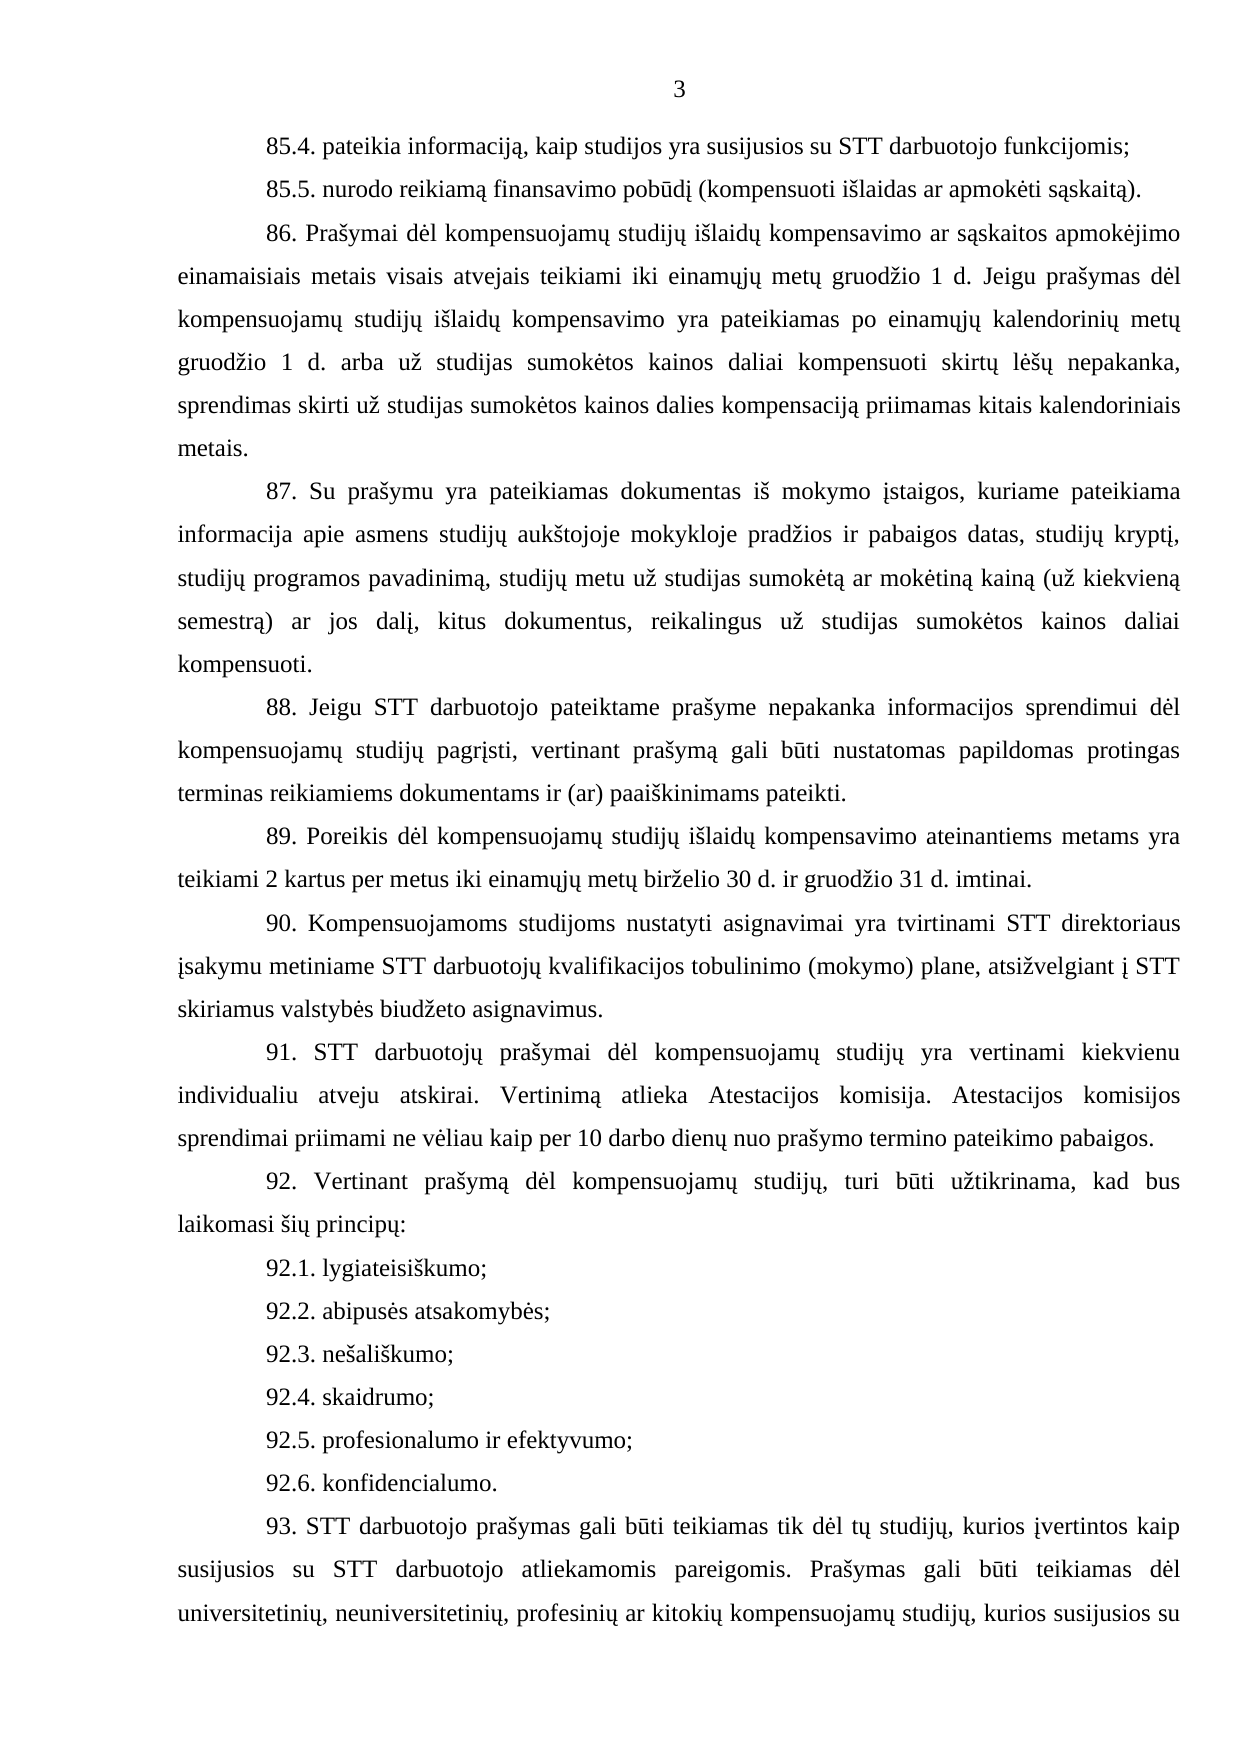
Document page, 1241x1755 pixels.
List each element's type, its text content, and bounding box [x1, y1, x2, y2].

text 92.1. lygiateisiškumo; [177, 1253, 1181, 1281]
text 92. Vertinant prašymą dėl kompensuojamų studijų, turi būti užtikrinama, kad bus laikomasi šių principų: [177, 1166, 1181, 1238]
text 92.4. skaidrumo; [177, 1382, 1181, 1411]
text 89. Poreikis dėl kompensuojamų studijų išlaidų kompensavimo ateinantiems metams yra teikiami 2 kartus per metus iki einamųjų metų birželio 30 d. ir gruodžio 31 d. imtinai. [177, 821, 1181, 893]
text 93. STT darbuotojo prašymas gali būti teikiamas tik dėl tų studijų, kurios įvertintos kaip susijusios su STT darbuotojo atliekamomis pareigomis. Prašymas gali būti teikiamas dėl universitetinių, neuniversitetinių, profesinių ar kitokių kompensuojamų studijų, kurios susijusios su [177, 1511, 1181, 1626]
text 92.6. konfidencialumo. [177, 1468, 1181, 1497]
text 86. Prašymai dėl kompensuojamų studijų išlaidų kompensavimo ar sąskaitos apmokėjimo einamaisiais metais visais atvejais teikiami iki einamųjų metų gruodžio 1 d. Jeigu prašymas dėl kompensuojamų studijų išlaidų kompensavimo yra pateikiamas po einamųjų kalendorinių metų gruodžio 1 d. arba už studijas sumokėtos kainos daliai kompensuoti skirtų lėšų nepakanka, sprendimas skirti už studijas sumokėtos kainos dalies kompensaciją priimamas kitais kalendoriniais metais. [177, 218, 1181, 462]
text 92.3. nešališkumo; [177, 1339, 1181, 1368]
text 87. Su prašymu yra pateikiamas dokumentas iš mokymo įstaigos, kuriame pateikiama informacija apie asmens studijų aukštojoje mokykloje pradžios ir pabaigos datas, studijų kryptį, studijų programos pavadinimą, studijų metu už studijas sumokėtą ar mokėtiną kainą (už kiekvieną semestrą) ar jos dalį, kitus dokumentus, reikalingus už studijas sumokėtos kainos daliai kompensuoti. [177, 476, 1181, 678]
text 88. Jeigu STT darbuotojo pateiktame prašyme nepakanka informacijos sprendimui dėl kompensuojamų studijų pagrįsti, vertinant prašymą gali būti nustatomas papildomas protingas terminas reikiamiems dokumentams ir (ar) paaiškinimams pateikti. [177, 692, 1181, 807]
text 91. STT darbuotojų prašymai dėl kompensuojamų studijų yra vertinami kiekvienu individualiu atveju atskirai. Vertinimą atlieka Atestacijos komisija. Atestacijos komisijos sprendimai priimami ne vėliau kaip per 10 darbo dienų nuo prašymo termino pateikimo pabaigos. [177, 1037, 1181, 1152]
text 92.5. profesionalumo ir efektyvumo; [177, 1425, 1181, 1454]
text 92.2. abipusės atsakomybės; [177, 1296, 1181, 1324]
text 85.4. pateikia informaciją, kaip studijos yra susijusios su STT darbuotojo funkcijomis; [177, 131, 1181, 160]
text 90. Kompensuojamoms studijoms nustatyti asignavimai yra tvirtinami STT direktoriaus įsakymu metiniame STT darbuotojų kvalifikacijos tobulinimo (mokymo) plane, atsižvelgiant į STT skiriamus valstybės biudžeto asignavimus. [177, 908, 1181, 1023]
text 85.5. nurodo reikiamą finansavimo pobūdį (kompensuoti išlaidas ar apmokėti sąskaitą). [177, 174, 1181, 203]
